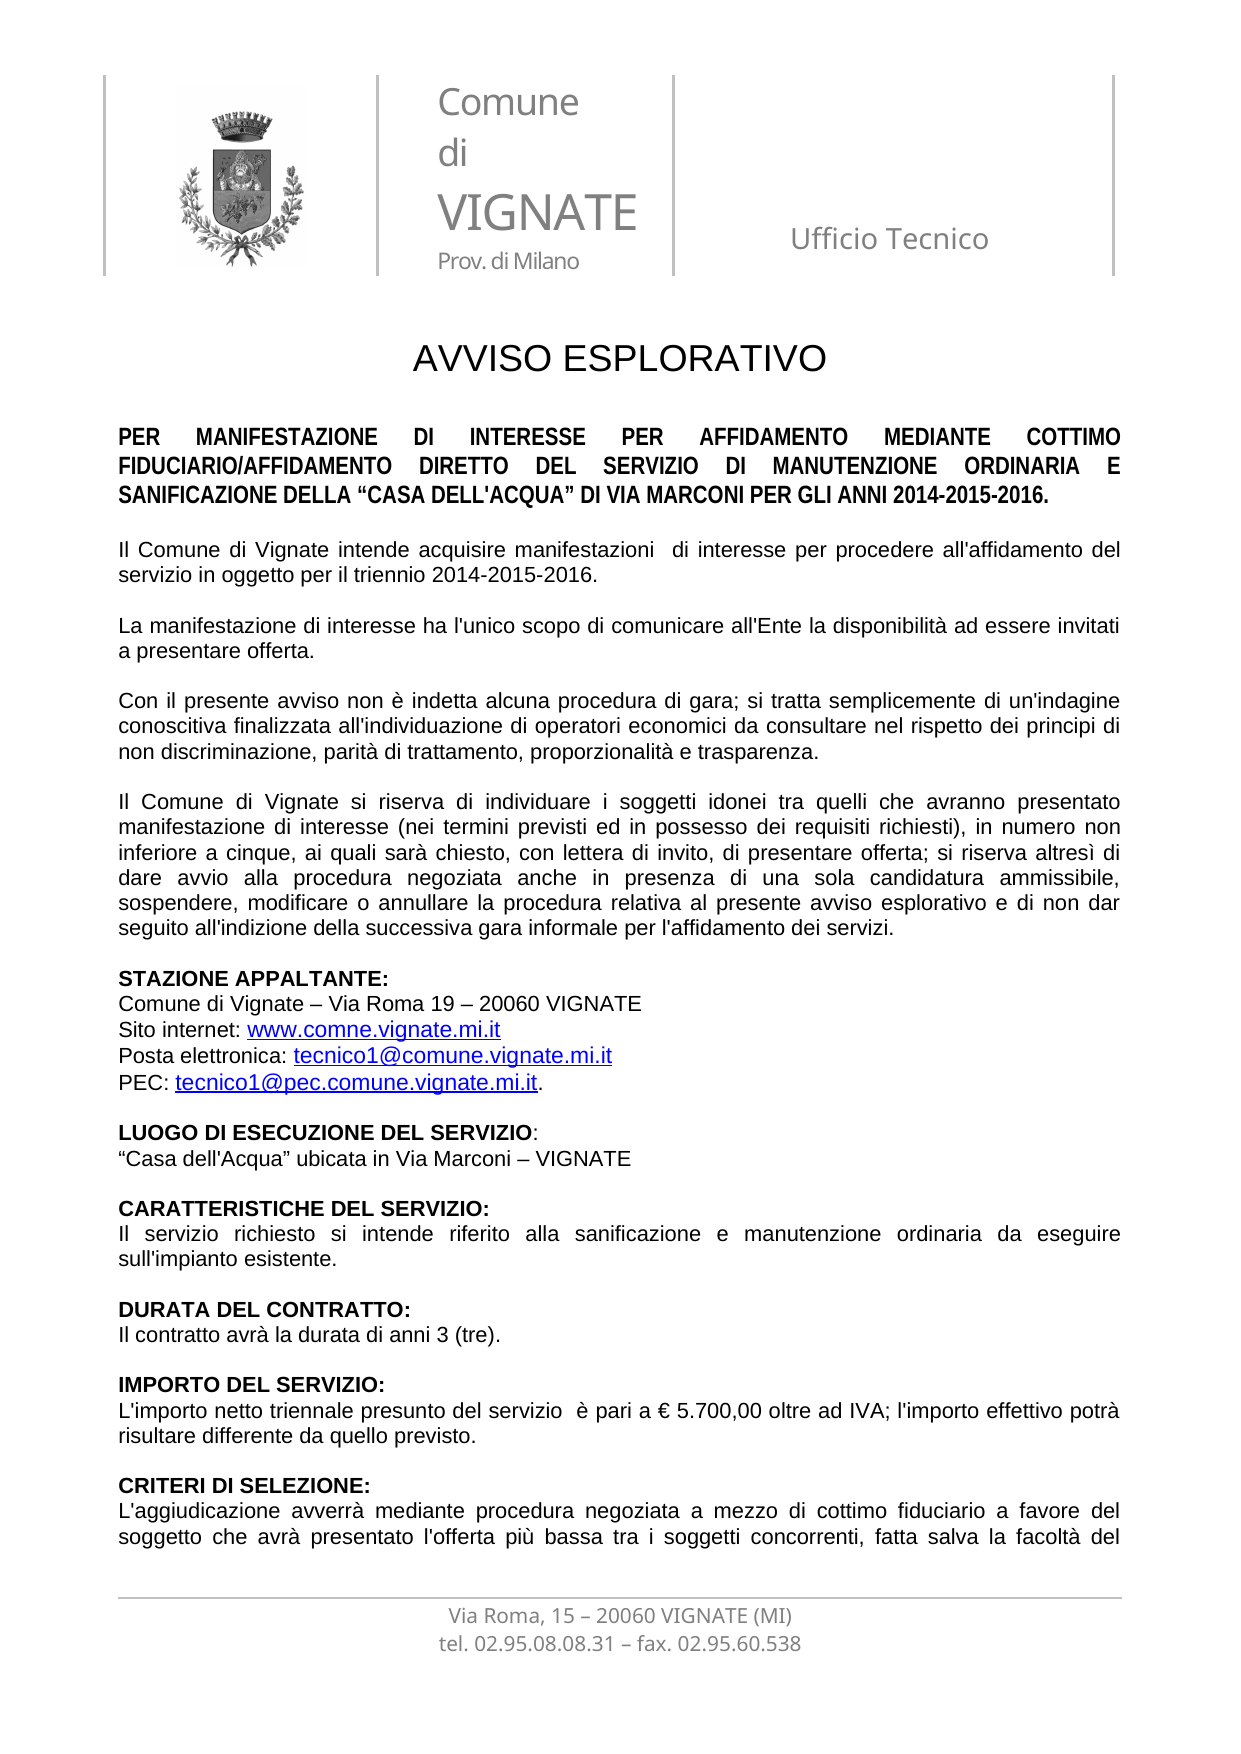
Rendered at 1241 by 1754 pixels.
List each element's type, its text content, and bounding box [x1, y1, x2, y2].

text Comune di Vignate – Via Roma 19 – 20060 VIGNATE [118, 991, 1122, 1016]
text STAZIONE APPALTANTE: [118, 966, 1122, 991]
text Posta elettronica: tecnico1@comune.vignate.mi.it [118, 1042, 1122, 1069]
text Il Comune di Vignate si riserva di individuare i soggetti idonei tra quelli che avranno presentato manifestazione di interesse (nei termini previsti ed in possesso dei requisiti richiesti), in numero non inferiore a cinque, ai quali sarà chiesto, con lettera di invito, di presentare offerta; si riserva altresì di dare avvio alla procedura negoziata anche in presenza di una sola candidatura ammissibile, sospendere, modificare o annullare la procedura relativa al presente avviso esplorativo e di non dar seguito all'indizione della successiva gara informale per l'affidamento dei servizi. [118, 789, 1122, 940]
picture [175, 83, 307, 268]
text IMPORTO DEL SERVIZIO: [118, 1372, 1122, 1397]
text DURATA DEL CONTRATTO: [118, 1297, 1122, 1322]
text Con il presente avviso non è indetta alcuna procedura di gara; si tratta semplicemente di un'indagine conoscitiva finalizzata all'individuazione di operatori economici da consultare nel rispetto dei principi di non discriminazione, parità di trattamento, proporzionalità e trasparenza. [118, 688, 1122, 764]
text AVVISO ESPLORATIVO [118, 336, 1122, 379]
text LUOGO DI ESECUZIONE DEL SERVIZIO: [118, 1120, 1122, 1145]
text Il servizio richiesto si intende riferito alla sanificazione e manutenzione ordinaria da eseguire sull'impianto esistente. [118, 1221, 1122, 1271]
text “Casa dell'Acqua” ubicata in Via Marconi – VIGNATE [118, 1145, 1122, 1171]
text Il Comune di Vignate intende acquisire manifestazioni di interesse per procedere all'affidamento del servizio in oggetto per il triennio 2014-2015-2016. [118, 537, 1122, 587]
text Sito internet: www.comne.vignate.mi.it [118, 1016, 1122, 1042]
text CRITERI DI SELEZIONE: [118, 1473, 1122, 1498]
text La manifestazione di interesse ha l'unico scopo di comunicare all'Ente la disponibilità ad essere invitati a presentare offerta. [118, 613, 1122, 663]
text Il contratto avrà la durata di anni 3 (tre). [118, 1322, 1122, 1347]
text PER MANIFESTAZIONE DI INTERESSE PER AFFIDAMENTO MEDIANTE COTTIMO FIDUCIARIO/AFFIDAMENTO DIRETTO DEL SERVIZIO DI MANUTENZIONE ORDINARIA E SANIFICAZIONE DELLA “CASA DELL'ACQUA” DI VIA MARCONI PER GLI ANNI 2014-2015-2016. [118, 422, 1122, 508]
text PEC: tecnico1@pec.comune.vignate.mi.it. [118, 1069, 1122, 1095]
text L'aggiudicazione avverrà mediante procedura negoziata a mezzo di cottimo fiduciario a favore del soggetto che avrà presentato l'offerta più bassa tra i soggetti concorrenti, fatta salva la facoltà del [118, 1498, 1122, 1549]
text CARATTERISTICHE DEL SERVIZIO: [118, 1196, 1122, 1221]
text L'importo netto triennale presunto del servizio è pari a € 5.700,00 oltre ad IVA; l'importo effettivo potrà risultare differente da quello previsto. [118, 1397, 1122, 1448]
